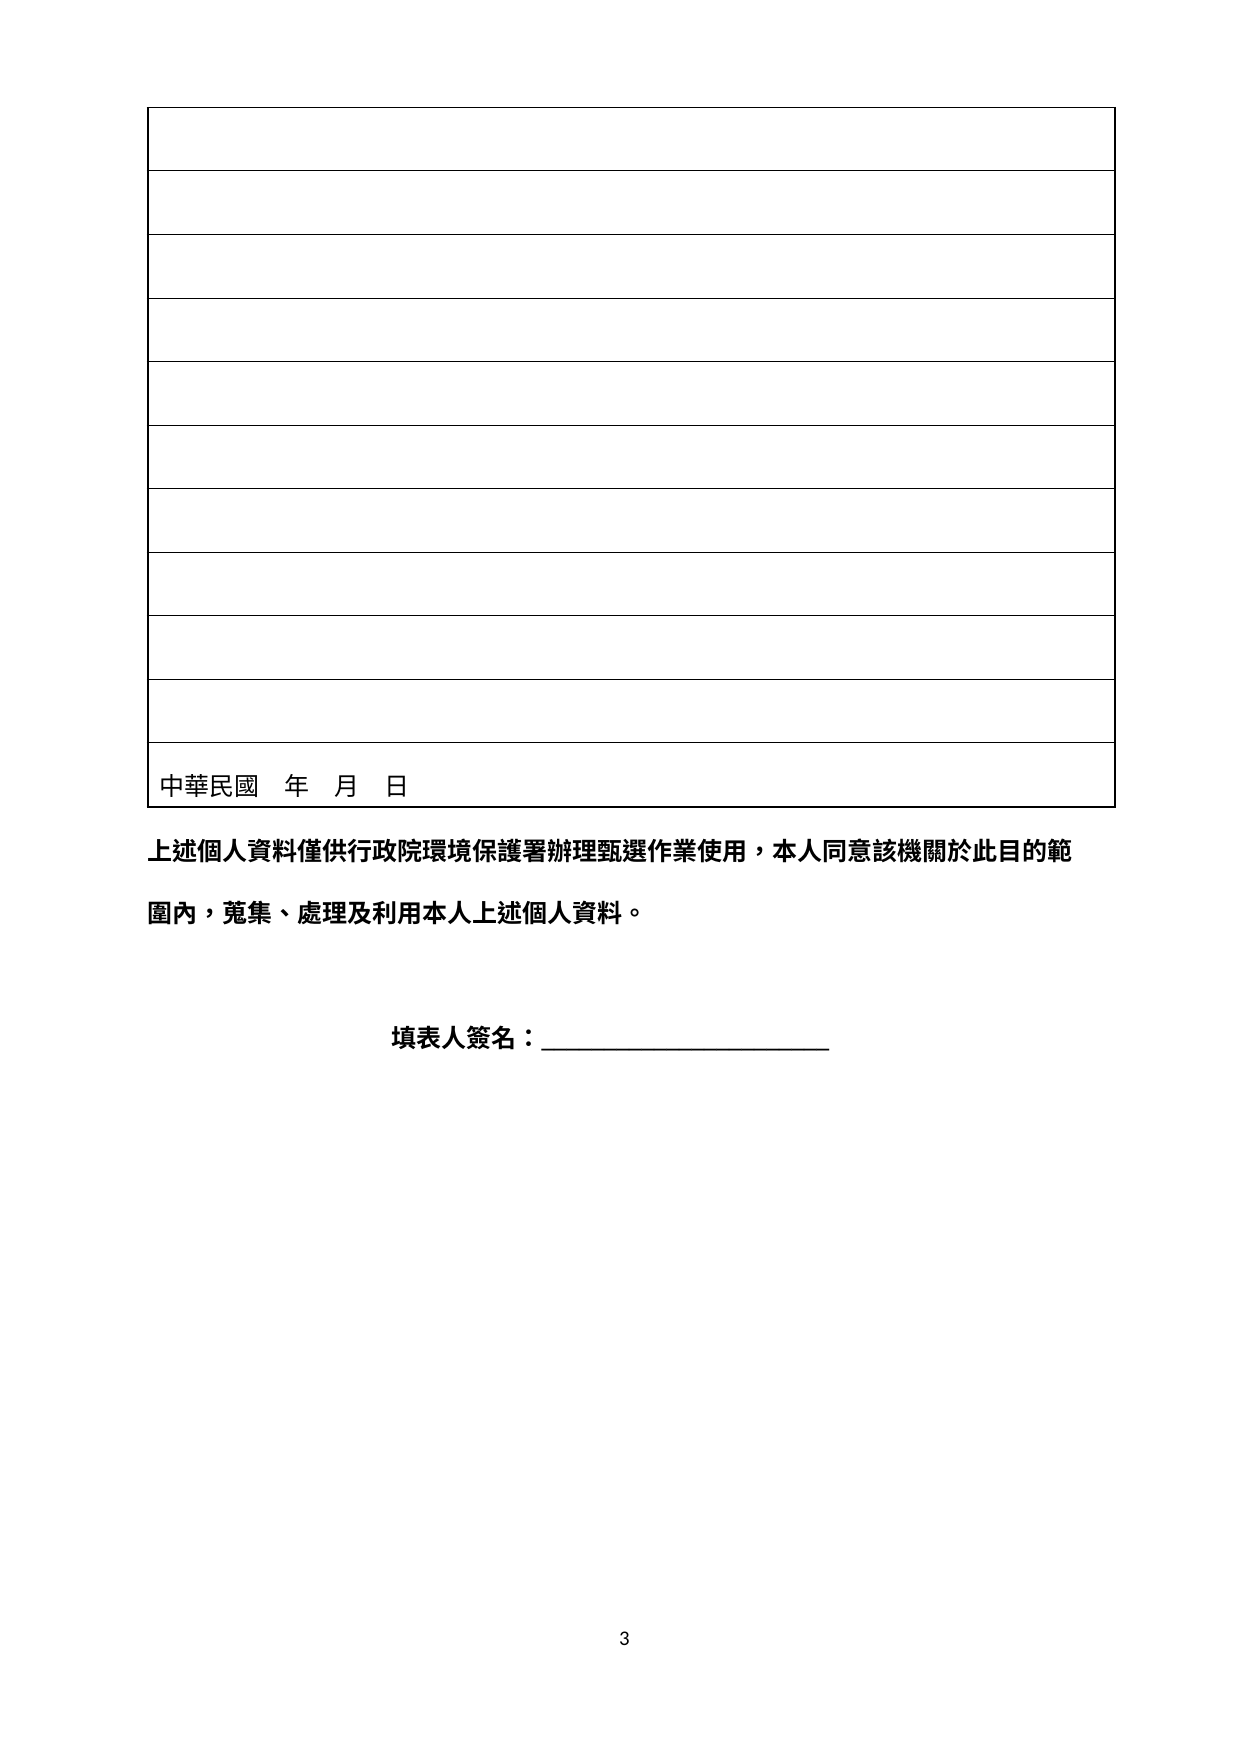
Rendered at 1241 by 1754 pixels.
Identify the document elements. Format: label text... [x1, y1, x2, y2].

table_cell [149, 299, 1114, 361]
table_cell 中華民國 年 月 日 [149, 743, 1114, 806]
table_cell [149, 553, 1114, 615]
text 上述個人資料僅供行政院環境保護署辦理甄選作業使用，本人同意該機關於此目的範圍內，蒐集、處理及利用本人上述個人資料。 [148, 808, 1092, 933]
text 填表人簽名：_______________________ [148, 995, 1092, 1058]
table_cell [149, 426, 1114, 488]
table_cell [149, 616, 1114, 679]
table_cell [149, 362, 1114, 424]
table_cell [149, 235, 1114, 297]
table_cell [149, 680, 1114, 742]
table_cell [149, 171, 1114, 234]
table_cell [149, 108, 1114, 170]
table_cell [149, 489, 1114, 552]
